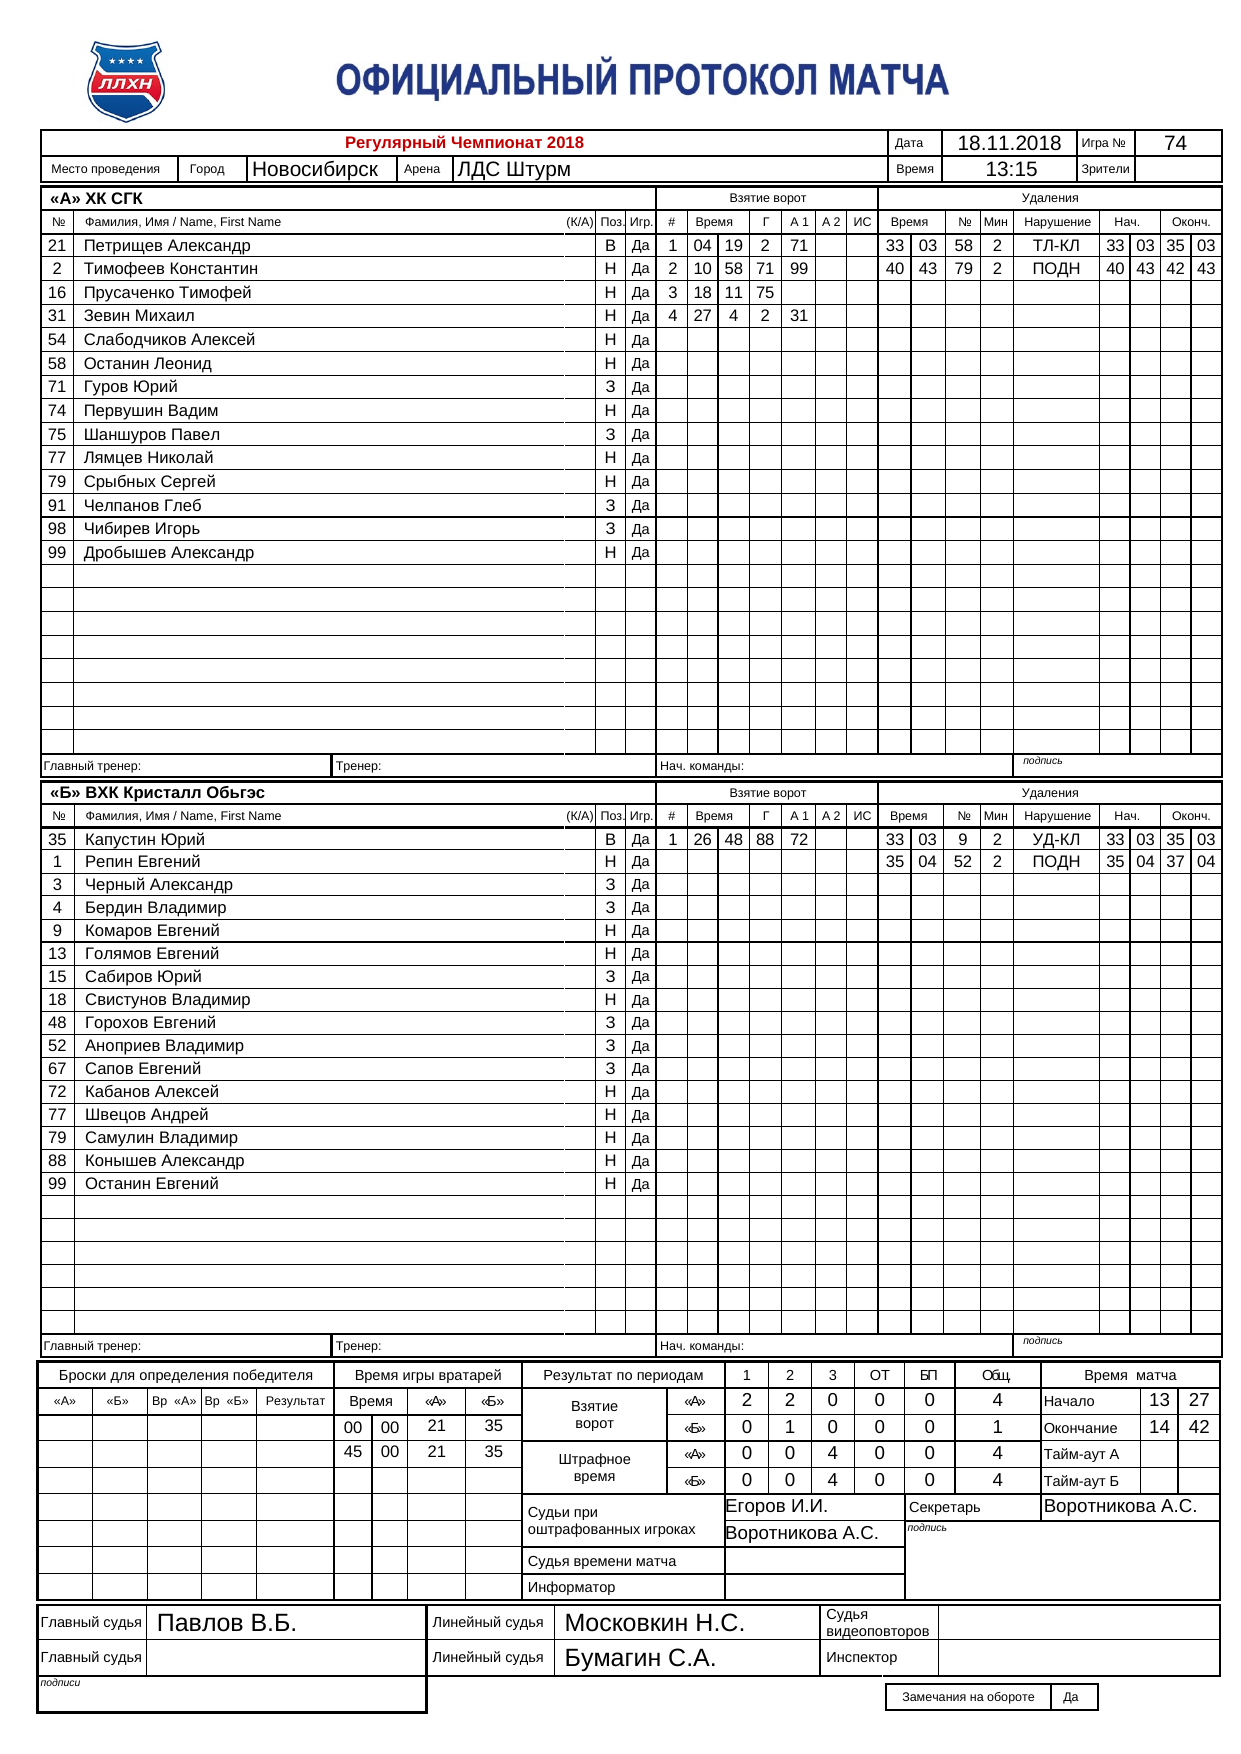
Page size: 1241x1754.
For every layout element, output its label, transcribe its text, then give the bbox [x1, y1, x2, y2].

table_cell [719, 730, 749, 753]
table_cell [1131, 1058, 1160, 1079]
table_cell 1 [769, 1415, 811, 1440]
table_cell [1192, 446, 1221, 469]
table_cell [847, 1288, 877, 1310]
table_cell [335, 1547, 371, 1573]
table_cell 0 [855, 1415, 904, 1440]
table_cell [688, 1035, 717, 1057]
table_cell 0 [905, 1442, 954, 1467]
table_cell [719, 1265, 749, 1287]
table_cell [657, 683, 687, 706]
table_cell [981, 966, 1013, 987]
table_cell [719, 518, 749, 540]
table_cell 79 [42, 470, 73, 493]
table_cell Кабанов Алексей [75, 1081, 564, 1103]
table_cell [75, 1219, 564, 1241]
table_cell 71 [750, 257, 781, 280]
table_cell [719, 1035, 749, 1057]
table_cell [1100, 730, 1129, 753]
table_cell [657, 707, 687, 729]
table_cell [657, 730, 687, 753]
table_cell [1100, 1219, 1129, 1241]
table_cell [719, 470, 749, 493]
table_cell [981, 1127, 1013, 1149]
table_cell [565, 707, 595, 729]
table_cell [657, 541, 687, 564]
table_cell [944, 943, 980, 964]
table_cell [202, 1547, 256, 1573]
table_cell [847, 305, 877, 327]
table_cell [782, 636, 815, 658]
table_cell Воротникова А.С. [1042, 1495, 1219, 1520]
table_cell Да [626, 896, 655, 918]
table_cell [981, 1242, 1013, 1264]
table_cell [879, 896, 910, 918]
table_cell Черный Александр [75, 874, 564, 895]
table_cell [1014, 730, 1099, 753]
table_header 1 [726, 1363, 768, 1387]
table_cell [847, 1127, 877, 1149]
table_cell [912, 470, 945, 493]
table_cell [93, 1574, 147, 1599]
table_cell [750, 541, 781, 564]
table_cell 1 [657, 829, 687, 849]
table_cell [1131, 328, 1160, 351]
table_cell [1192, 399, 1221, 422]
table_cell Время [879, 211, 945, 233]
table_cell [1100, 588, 1129, 611]
table_cell [688, 352, 717, 374]
table_cell [750, 1311, 781, 1333]
table_cell [202, 1494, 256, 1520]
table_cell ИС [847, 211, 877, 233]
table_cell [1014, 707, 1099, 729]
table_cell [944, 1150, 980, 1172]
table_cell [1014, 896, 1099, 918]
table_cell [335, 1468, 371, 1493]
table_cell [1192, 1104, 1221, 1126]
table_cell [1100, 376, 1129, 398]
table_cell [726, 1575, 904, 1599]
table_cell 04 [912, 850, 943, 872]
table_cell [1192, 1265, 1221, 1287]
table_cell [1192, 730, 1221, 753]
table_cell [816, 1104, 846, 1126]
table_cell [912, 1173, 943, 1195]
table_cell [565, 896, 595, 918]
table_cell [1131, 896, 1160, 918]
table_cell Главный судья [39, 1606, 146, 1639]
table_cell Фамилия, Имя / Name, First Name [75, 805, 565, 826]
table_cell [981, 1104, 1013, 1126]
table_cell [1192, 636, 1221, 658]
table_cell [912, 730, 945, 753]
table_cell [1161, 943, 1190, 964]
table_cell [657, 470, 687, 493]
table_cell [879, 943, 910, 964]
table_cell [565, 1196, 595, 1218]
table_cell [981, 730, 1013, 753]
table_cell [257, 1494, 333, 1520]
table_cell [946, 376, 980, 398]
table_cell Да [626, 850, 655, 872]
table_cell [688, 966, 717, 987]
table_cell [847, 829, 877, 849]
table_cell [719, 1081, 749, 1103]
table_cell [944, 1219, 980, 1241]
table_cell [847, 730, 877, 753]
table_cell 31 [782, 305, 815, 327]
table_cell [912, 305, 945, 327]
table_header Удаления [879, 783, 1221, 803]
table_cell [1014, 1242, 1099, 1264]
table_cell 74 [42, 399, 73, 422]
table_cell № [42, 211, 73, 233]
table_cell Тайм-аут А [1042, 1441, 1140, 1467]
table_cell Шаншуров Павел [74, 423, 564, 445]
table_cell 0 [812, 1415, 854, 1440]
table_cell [565, 829, 595, 849]
table_cell [879, 1196, 910, 1218]
table_cell [847, 565, 877, 587]
table_cell «Б» [668, 1468, 724, 1493]
table_cell 0 [905, 1415, 954, 1440]
table_cell [912, 966, 943, 987]
table_cell [1100, 328, 1129, 351]
table_cell 71 [42, 376, 73, 398]
table_cell [1100, 1081, 1129, 1103]
table_cell Линейный судья [428, 1606, 554, 1639]
table_cell Оконч. [1161, 805, 1221, 826]
table_cell [1161, 1265, 1190, 1287]
table_cell [750, 588, 781, 611]
table_cell [1161, 423, 1190, 445]
table_cell [1014, 565, 1099, 587]
table_cell [657, 518, 687, 540]
table_cell [912, 1265, 943, 1287]
table_cell [879, 1012, 910, 1033]
table_cell ПОДН [1014, 257, 1099, 280]
table_cell [782, 376, 815, 398]
table_cell Лямцев Николай [74, 446, 564, 469]
table_cell [719, 636, 749, 658]
table_cell [816, 874, 846, 895]
table_cell [688, 850, 717, 872]
table_cell [879, 588, 910, 611]
table_cell [1192, 920, 1221, 941]
table_cell [719, 1311, 749, 1333]
table_cell [408, 1574, 465, 1599]
table_cell Поз. [596, 805, 625, 826]
table_cell «Б » [466, 1389, 521, 1413]
table_cell [1192, 376, 1221, 398]
table_cell [1131, 612, 1160, 634]
table_cell [912, 636, 945, 658]
table_cell [1014, 1219, 1099, 1241]
table_cell Воротникова А.С. [726, 1521, 904, 1546]
table_cell Да [626, 1081, 655, 1103]
table_cell З [596, 966, 625, 987]
table_cell [596, 612, 625, 634]
table_cell [1100, 612, 1129, 634]
table_cell [688, 1242, 717, 1264]
table_cell [782, 1127, 815, 1149]
table_cell [782, 1219, 815, 1241]
table_cell [816, 943, 846, 964]
table_cell 2 [750, 305, 781, 327]
table_cell [912, 565, 945, 587]
table_cell [1192, 1242, 1221, 1264]
table_cell Да [626, 1012, 655, 1033]
table_cell 9 [944, 829, 980, 849]
table_cell Да [626, 281, 655, 303]
table_cell 1 [657, 235, 687, 256]
table_cell [565, 446, 595, 469]
table_cell [1100, 1127, 1129, 1149]
table_cell [879, 1311, 910, 1333]
table_cell [1131, 1196, 1160, 1218]
table_cell [981, 423, 1013, 445]
table_cell Вр «Б» [202, 1389, 256, 1413]
table_cell [879, 1265, 910, 1287]
table_cell [596, 707, 625, 729]
table_cell [946, 612, 980, 634]
table_cell [657, 896, 687, 918]
table_cell [1100, 1012, 1129, 1033]
table_header Результат по периодам [523, 1363, 724, 1387]
table_cell [912, 1311, 943, 1333]
table_cell [1161, 966, 1190, 987]
table_cell 99 [782, 257, 815, 280]
table_header Время матча [1042, 1363, 1219, 1387]
table_cell 0 [726, 1415, 768, 1440]
table_cell Да [626, 1104, 655, 1126]
table_cell (К/А) [565, 805, 595, 826]
table_cell [1131, 1127, 1160, 1149]
table_cell [1014, 1104, 1099, 1126]
table_cell [1161, 565, 1190, 587]
table_cell [816, 541, 846, 564]
table_cell [93, 1441, 147, 1467]
table_cell [946, 518, 980, 540]
table_cell [1192, 281, 1221, 303]
table_cell Начало [1042, 1389, 1140, 1413]
table_cell [565, 494, 595, 516]
table_cell Вр «А» [148, 1389, 201, 1413]
table_cell [912, 1127, 943, 1149]
table_cell [946, 636, 980, 658]
table_cell [657, 565, 687, 587]
table_cell [626, 1265, 655, 1287]
table_cell 15 [42, 966, 74, 987]
table_cell [335, 1494, 371, 1520]
table_cell [1100, 874, 1129, 895]
table_cell [816, 1012, 846, 1033]
table_cell [596, 683, 625, 706]
table_cell [1161, 352, 1190, 374]
table_cell Время [889, 157, 941, 181]
table_cell 2 [750, 235, 781, 256]
table_cell [847, 328, 877, 351]
table_cell [1014, 989, 1099, 1011]
table_cell [408, 1547, 465, 1573]
table_cell 3 [42, 874, 74, 895]
table_header Игра № [1078, 131, 1134, 155]
table_cell Н [596, 541, 625, 564]
table_cell [1100, 989, 1129, 1011]
table_cell [816, 989, 846, 1011]
table_cell 26 [688, 829, 717, 849]
table_cell [750, 1173, 781, 1195]
table_cell [565, 399, 595, 422]
table_cell [719, 352, 749, 374]
table_cell Чибирев Игорь [74, 518, 564, 540]
table_cell [565, 257, 595, 280]
table_cell А 2 [816, 211, 846, 233]
table_cell [74, 636, 564, 658]
table_cell 54 [42, 328, 73, 351]
table_cell [981, 1311, 1013, 1333]
table_cell [719, 1127, 749, 1149]
table_cell 33 [1100, 829, 1129, 849]
table_cell [782, 541, 815, 564]
table_cell [42, 659, 73, 682]
table_cell [657, 1288, 687, 1310]
table_cell [1014, 966, 1099, 987]
table_cell [1161, 920, 1190, 941]
table_cell [879, 1058, 910, 1079]
table_cell [879, 874, 910, 895]
table_cell [1014, 376, 1099, 398]
table_cell [816, 328, 846, 351]
table_cell В [596, 829, 625, 849]
table_cell [657, 850, 687, 872]
table_cell [719, 399, 749, 422]
table_cell [782, 920, 815, 941]
table_cell [912, 683, 945, 706]
table_cell [816, 352, 846, 374]
table_cell [816, 920, 846, 941]
table_cell [1100, 966, 1129, 987]
table_cell [944, 1311, 980, 1333]
table_cell [688, 1196, 717, 1218]
table_cell [657, 1035, 687, 1057]
table_cell Мин [981, 805, 1013, 826]
table_cell Город [179, 157, 246, 181]
table_cell [1014, 494, 1099, 516]
table_cell [74, 612, 564, 634]
table_cell [816, 707, 846, 729]
table_cell [847, 659, 877, 682]
table_cell [782, 470, 815, 493]
table_cell 88 [42, 1150, 74, 1172]
table_cell 4 [42, 896, 74, 918]
table_cell [719, 376, 749, 398]
table_cell [847, 874, 877, 895]
table_cell [912, 612, 945, 634]
table_cell [657, 966, 687, 987]
table_cell 35 [1161, 829, 1190, 849]
table_cell [847, 235, 877, 256]
table_cell [912, 1012, 943, 1033]
table_cell [782, 1173, 815, 1195]
table_cell [944, 966, 980, 987]
table_cell [596, 636, 625, 658]
table_cell [688, 423, 717, 445]
table_cell [565, 305, 595, 327]
table_cell 43 [912, 257, 945, 280]
table_cell 98 [42, 518, 73, 540]
table_cell 2 [657, 257, 687, 280]
table_cell Гуров Юрий [74, 376, 564, 398]
table_cell 35 [42, 829, 74, 849]
table_cell [657, 1219, 687, 1241]
table_cell [1131, 1150, 1160, 1172]
table_cell [750, 612, 781, 634]
table_cell 75 [750, 281, 781, 303]
table_cell [565, 874, 595, 895]
table_cell [816, 1035, 846, 1057]
table_cell [1131, 1242, 1160, 1264]
table_cell [565, 920, 595, 941]
table_cell 0 [905, 1389, 954, 1413]
table_cell [750, 1150, 781, 1172]
table_cell [782, 423, 815, 445]
table_cell [719, 1104, 749, 1126]
table_cell [981, 1265, 1013, 1287]
table_cell Дробышев Александр [74, 541, 564, 564]
table_cell [596, 565, 625, 587]
table_cell 03 [912, 829, 943, 849]
table_cell [719, 541, 749, 564]
table_cell [688, 1265, 717, 1287]
table_cell [750, 1288, 781, 1310]
table_cell [1014, 920, 1099, 941]
table_cell [565, 1150, 595, 1172]
table_cell Г [750, 805, 781, 826]
table_cell [912, 920, 943, 941]
table_cell [816, 565, 846, 587]
table_cell [750, 730, 781, 753]
table_cell [981, 376, 1013, 398]
table_cell [596, 1196, 625, 1218]
table_cell [1179, 1468, 1219, 1493]
table_cell Да [626, 494, 655, 516]
table_header «Б» ВХК Кристалл Обьгэс [42, 783, 655, 803]
table_cell [883, 1677, 1220, 1681]
table_cell [1131, 989, 1160, 1011]
table_cell [847, 541, 877, 564]
table_cell Прусаченко Тимофей [74, 281, 564, 303]
table_cell [944, 1058, 980, 1079]
table_cell [946, 470, 980, 493]
table_cell [1014, 1035, 1099, 1057]
table_cell [1161, 281, 1190, 303]
table_cell [981, 446, 1013, 469]
table_cell 00 [373, 1441, 407, 1467]
table_cell [719, 874, 749, 895]
table_cell [1192, 1173, 1221, 1195]
table_cell [719, 328, 749, 351]
table_cell [42, 565, 73, 587]
table_cell подпись [1014, 1335, 1221, 1356]
table_cell [782, 612, 815, 634]
table_header ОТ [855, 1363, 904, 1387]
table_cell [1161, 659, 1190, 682]
table_cell [847, 683, 877, 706]
table_cell [1192, 943, 1221, 964]
table_cell [847, 1150, 877, 1172]
table_cell [565, 730, 595, 753]
table_cell [1014, 446, 1099, 469]
table_cell [912, 1035, 943, 1057]
table_cell [1192, 1035, 1221, 1057]
table_cell [719, 659, 749, 682]
table_cell 03 [1131, 829, 1160, 849]
table_cell [657, 1081, 687, 1103]
table_cell [879, 1288, 910, 1310]
table_cell [39, 1494, 92, 1520]
table_cell Тренер: [333, 1335, 655, 1356]
table_cell [816, 683, 846, 706]
table_cell [626, 588, 655, 611]
table_cell [688, 494, 717, 516]
table_cell [879, 1150, 910, 1172]
table_cell [657, 1311, 687, 1333]
table_cell № [946, 211, 980, 233]
table_cell [596, 730, 625, 753]
table_cell [847, 1265, 877, 1287]
table_cell [1014, 1127, 1099, 1149]
table_cell [1131, 730, 1160, 753]
table_cell 35 [879, 850, 910, 872]
table_cell З [596, 874, 625, 895]
table_cell [1192, 1058, 1221, 1079]
table_cell Время [688, 805, 749, 826]
table_cell [816, 235, 846, 256]
table_cell [657, 636, 687, 658]
table_cell [879, 423, 910, 445]
table_cell 2 [981, 850, 1013, 872]
table_cell ПОДН [1014, 850, 1099, 872]
table_cell [782, 588, 815, 611]
table_cell [782, 850, 815, 872]
table_cell 71 [782, 235, 815, 256]
table_cell [816, 1265, 846, 1287]
table_cell [719, 1012, 749, 1033]
table_cell [782, 281, 815, 303]
table_cell [912, 518, 945, 540]
table_cell 9 [42, 920, 74, 941]
table_cell Нач. [1100, 805, 1160, 826]
table_cell 2 [42, 257, 73, 280]
table_cell [816, 896, 846, 918]
table_cell [946, 494, 980, 516]
table_cell [1014, 659, 1099, 682]
table_cell [816, 257, 846, 280]
table_cell [1161, 470, 1190, 493]
table_header Взятие ворот [657, 783, 877, 803]
table_cell [879, 1104, 910, 1126]
table_cell [782, 352, 815, 374]
table_cell [981, 1058, 1013, 1079]
table_cell [946, 281, 980, 303]
table_cell 21 [42, 235, 73, 256]
table_cell [750, 659, 781, 682]
table_cell [981, 588, 1013, 611]
table_cell [944, 896, 980, 918]
table_cell [944, 1265, 980, 1287]
table_cell [912, 281, 945, 303]
table_cell Оконч. [1161, 211, 1221, 233]
table_cell [946, 423, 980, 445]
table_cell [1131, 352, 1160, 374]
table_cell [688, 376, 717, 398]
table_cell Голямов Евгений [75, 943, 564, 964]
table_cell 42 [1179, 1415, 1219, 1440]
table_cell [782, 896, 815, 918]
table_cell [428, 1677, 882, 1711]
table_cell [565, 328, 595, 351]
table_cell [1131, 281, 1160, 303]
table_cell [1131, 470, 1160, 493]
table_cell [1161, 896, 1190, 918]
table_cell [847, 612, 877, 634]
table_cell [912, 1104, 943, 1126]
table_cell [847, 1012, 877, 1033]
table_cell [847, 1219, 877, 1241]
table_cell [1161, 1150, 1190, 1172]
table_cell [657, 399, 687, 422]
table_cell [847, 707, 877, 729]
table_cell [782, 494, 815, 516]
table_cell [981, 1288, 1013, 1310]
table_cell Н [596, 850, 625, 872]
table_cell Петрищев Александр [74, 235, 564, 256]
table_cell [1131, 541, 1160, 564]
table_cell 04 [1131, 850, 1160, 872]
table_cell [719, 612, 749, 634]
table_cell [335, 1574, 371, 1599]
table_cell [847, 423, 877, 445]
table_cell 58 [946, 235, 980, 256]
table_cell 33 [879, 829, 910, 849]
table_cell [879, 612, 910, 634]
table_cell 0 [855, 1389, 904, 1413]
table_cell [1161, 707, 1190, 729]
table_cell [1161, 730, 1190, 753]
table_cell Московкин Н.С. [555, 1606, 819, 1639]
table_cell Да [626, 423, 655, 445]
table_cell [408, 1494, 465, 1520]
table_cell [1131, 399, 1160, 422]
table_cell 0 [726, 1468, 768, 1493]
table_cell [879, 376, 910, 398]
table_cell [596, 1219, 625, 1241]
table_cell [657, 989, 687, 1011]
table_cell [1131, 920, 1160, 941]
table_cell [719, 423, 749, 445]
table_cell [879, 989, 910, 1011]
table_cell [1161, 541, 1190, 564]
table_cell [719, 565, 749, 587]
table_cell [565, 1265, 595, 1287]
table_cell [626, 612, 655, 634]
table_cell УД-КЛ [1014, 829, 1099, 849]
table_cell А 1 [782, 805, 815, 826]
table_cell [782, 1058, 815, 1079]
table_cell [565, 1104, 595, 1126]
picture [5, 28, 1179, 129]
table_cell [1100, 1288, 1129, 1310]
table_cell [1131, 518, 1160, 540]
table_cell [373, 1468, 407, 1493]
table_cell [816, 829, 846, 849]
table_cell [1014, 281, 1099, 303]
table_cell [565, 943, 595, 964]
table_cell Н [596, 399, 625, 422]
table_cell [596, 588, 625, 611]
table_cell 0 [769, 1468, 811, 1493]
table_cell [719, 1242, 749, 1264]
table_cell [688, 943, 717, 964]
table_cell [981, 707, 1013, 729]
table_cell [946, 305, 980, 327]
table_cell [1161, 1219, 1190, 1241]
table_cell [912, 1242, 943, 1264]
table_cell 18 [42, 989, 74, 1011]
table_cell [373, 1574, 407, 1599]
table_cell [373, 1521, 407, 1546]
table_cell [879, 636, 910, 658]
table_cell [1100, 1104, 1129, 1126]
table_cell [750, 1058, 781, 1079]
table_cell [981, 989, 1013, 1011]
table_cell [879, 1242, 910, 1264]
table_cell [335, 1521, 371, 1546]
table_cell [1099, 1682, 1220, 1711]
table_cell [1161, 1081, 1190, 1103]
table_cell [944, 1127, 980, 1149]
table_cell [750, 423, 781, 445]
table_cell [912, 352, 945, 374]
table_cell «А» [668, 1442, 724, 1467]
table_cell [879, 494, 910, 516]
table_cell [750, 1035, 781, 1057]
table_cell Игр. [626, 805, 655, 826]
table_cell 4 [956, 1468, 1040, 1493]
table_cell Главный тренер: [42, 1335, 330, 1356]
table_cell [657, 1127, 687, 1149]
table_cell [148, 1416, 201, 1440]
table_cell [719, 966, 749, 987]
table_cell [847, 352, 877, 374]
table_cell Да [626, 1127, 655, 1149]
table_header 3 [812, 1363, 854, 1387]
table_cell [657, 1196, 687, 1218]
table_header «А» ХК СГК [42, 188, 655, 209]
table_cell [466, 1574, 521, 1599]
table_cell З [596, 1035, 625, 1057]
table_cell 4 [719, 305, 749, 327]
table_cell [1161, 376, 1190, 398]
table_cell [1131, 683, 1160, 706]
table_cell Секретарь [906, 1495, 1040, 1520]
table_cell [816, 612, 846, 634]
table_cell Да [626, 829, 655, 849]
table_cell [719, 1150, 749, 1172]
table_cell 0 [855, 1442, 904, 1467]
table_cell [408, 1468, 465, 1493]
table_cell [565, 1219, 595, 1241]
table_cell [147, 1640, 425, 1675]
table_cell [1131, 636, 1160, 658]
table_cell Сапов Евгений [75, 1058, 564, 1079]
table_cell [750, 707, 781, 729]
table_cell З [596, 1058, 625, 1079]
table_cell [1131, 1104, 1160, 1126]
table_cell [565, 1173, 595, 1195]
table_cell [816, 470, 846, 493]
table_cell Н [596, 446, 625, 469]
table_cell Бумагин С.А. [555, 1640, 819, 1675]
table_cell [1192, 328, 1221, 351]
table_cell [750, 470, 781, 493]
table_cell № [944, 805, 980, 826]
table_cell [816, 1242, 846, 1264]
table_cell [981, 1196, 1013, 1218]
table_cell [1192, 896, 1221, 918]
table_cell [879, 707, 910, 729]
table_cell [1100, 636, 1129, 658]
table_cell Тренер: [333, 755, 655, 776]
table_cell 79 [42, 1127, 74, 1149]
table_cell [1192, 1311, 1221, 1333]
table_cell Мин [981, 211, 1013, 233]
table_cell [1161, 1173, 1190, 1195]
table_cell 4 [812, 1468, 854, 1493]
table_cell [42, 1265, 74, 1287]
table_cell [847, 850, 877, 872]
table_cell [596, 1288, 625, 1310]
table_cell [1131, 1265, 1160, 1287]
table_cell [1192, 659, 1221, 682]
table_header Удаления [879, 188, 1221, 209]
table_cell [1192, 1127, 1221, 1149]
table_cell З [596, 423, 625, 445]
table_cell [688, 1219, 717, 1241]
table_cell [912, 494, 945, 516]
table_cell А 1 [782, 211, 815, 233]
table_header Дата [889, 131, 941, 155]
table_cell [1161, 1311, 1190, 1333]
table_cell ИС [847, 805, 877, 826]
table_cell подпись [1014, 755, 1221, 776]
table_cell [1161, 874, 1190, 895]
table_cell Судья видеоповторов [821, 1606, 938, 1639]
table_cell [1192, 1196, 1221, 1218]
table_cell [816, 966, 846, 987]
table_cell [981, 565, 1013, 587]
table_cell [1131, 1219, 1160, 1241]
table_cell [688, 874, 717, 895]
table_cell [946, 707, 980, 729]
table_cell [657, 588, 687, 611]
table_cell [1014, 1150, 1099, 1172]
table_cell [782, 1242, 815, 1264]
table_cell [750, 518, 781, 540]
table_cell [912, 376, 945, 398]
table_cell [1100, 541, 1129, 564]
table_cell [1014, 470, 1099, 493]
table_cell [1192, 1081, 1221, 1103]
table_cell [816, 850, 846, 872]
table_cell [879, 328, 910, 351]
table_cell [1161, 399, 1190, 422]
table_cell 48 [719, 829, 749, 849]
table_cell [257, 1547, 333, 1573]
table_cell [946, 730, 980, 753]
table_cell [626, 730, 655, 753]
table_cell [847, 1242, 877, 1264]
table_cell [657, 1104, 687, 1126]
table_cell [782, 683, 815, 706]
table_cell [847, 1196, 877, 1218]
table_cell [782, 1265, 815, 1287]
table_cell [912, 659, 945, 682]
table_cell [719, 1058, 749, 1079]
table_cell [782, 1150, 815, 1172]
table_cell [981, 518, 1013, 540]
table_cell Г [750, 211, 781, 233]
table_cell 43 [1131, 257, 1160, 280]
table_cell [688, 588, 717, 611]
table_cell [565, 352, 595, 374]
table_cell [981, 874, 1013, 895]
table_cell [912, 1150, 943, 1172]
table_cell [939, 1606, 1219, 1639]
table_cell [1131, 707, 1160, 729]
table_cell [626, 659, 655, 682]
table_header Регулярный Чемпионат 2018 [42, 131, 887, 155]
table_cell 13 [1141, 1389, 1177, 1413]
table_cell [1131, 1012, 1160, 1033]
table_cell [1131, 943, 1160, 964]
table_cell [981, 612, 1013, 634]
table_cell [1192, 707, 1221, 729]
table_cell [816, 636, 846, 658]
table_cell [816, 1173, 846, 1195]
table_cell [816, 1058, 846, 1079]
table_cell [1131, 1173, 1160, 1195]
table_header Время игры вратарей [335, 1363, 521, 1387]
table_cell [719, 850, 749, 872]
table_cell [74, 659, 564, 682]
table_cell [944, 989, 980, 1011]
table_cell [782, 518, 815, 540]
table_cell [1014, 1196, 1099, 1218]
table_header Взятие ворот [657, 188, 877, 209]
table_cell 04 [688, 235, 717, 256]
table_cell Да [626, 328, 655, 351]
table_cell [93, 1416, 147, 1440]
table_cell [74, 588, 564, 611]
table_cell [750, 328, 781, 351]
table_cell [1014, 518, 1099, 540]
table_cell Зевин Михаил [74, 305, 564, 327]
table_cell [596, 1242, 625, 1264]
table_cell Да [626, 541, 655, 564]
table_cell [750, 446, 781, 469]
table_cell [148, 1574, 201, 1599]
table_cell З [596, 896, 625, 918]
table_cell 10 [688, 257, 717, 280]
table_cell [750, 1127, 781, 1149]
table_cell [847, 920, 877, 941]
table_cell З [596, 518, 625, 540]
table_cell [1161, 636, 1190, 658]
table_cell Н [596, 470, 625, 493]
table_cell [688, 1150, 717, 1172]
table_cell [688, 636, 717, 658]
table_cell [1100, 683, 1129, 706]
table_cell [750, 989, 781, 1011]
table_cell [782, 446, 815, 469]
table_cell Да [626, 399, 655, 422]
table_cell [1131, 565, 1160, 587]
table_cell [1014, 1081, 1099, 1103]
table_cell [1014, 352, 1099, 374]
table_cell [816, 423, 846, 445]
table_cell Информатор [523, 1575, 724, 1599]
table_cell [750, 1104, 781, 1126]
table_cell [688, 470, 717, 493]
table_cell Новосибирск [248, 157, 396, 181]
table_cell [1192, 1219, 1221, 1241]
table_cell Н [596, 989, 625, 1011]
table_cell Репин Евгений [75, 850, 564, 872]
table_cell [565, 1081, 595, 1103]
table_cell [39, 1441, 92, 1467]
table_cell 40 [879, 257, 910, 280]
table_cell [626, 683, 655, 706]
table_cell [1014, 1311, 1099, 1333]
table_cell [1161, 683, 1190, 706]
table_cell [257, 1574, 333, 1599]
table_cell [847, 470, 877, 493]
table_cell 1 [42, 850, 74, 872]
table_cell [879, 399, 910, 422]
table_cell [657, 494, 687, 516]
table_cell Павлов В.Б. [147, 1606, 425, 1639]
table_cell [75, 1288, 564, 1310]
table_cell [719, 1288, 749, 1310]
table_cell [42, 730, 73, 753]
table_cell [782, 1288, 815, 1310]
table_cell [750, 565, 781, 587]
table_cell [750, 1219, 781, 1241]
table_cell 88 [750, 829, 781, 849]
table_cell [1131, 1035, 1160, 1057]
table_cell [981, 943, 1013, 964]
table_cell [657, 612, 687, 634]
table_cell 48 [42, 1012, 74, 1033]
table_cell 0 [769, 1442, 811, 1467]
table_cell [912, 1058, 943, 1079]
table_cell [565, 683, 595, 706]
table_cell [1014, 683, 1099, 706]
table_cell [688, 989, 717, 1011]
table_cell [879, 470, 910, 493]
table_cell 27 [688, 305, 717, 327]
table_cell [912, 707, 945, 729]
table_cell Нач. [1100, 211, 1160, 233]
table_cell 0 [726, 1442, 768, 1467]
table_cell 31 [42, 305, 73, 327]
table_cell [847, 399, 877, 422]
table_cell [981, 399, 1013, 422]
table_cell [879, 518, 910, 540]
table_cell [39, 1521, 92, 1546]
table_cell [750, 943, 781, 964]
table_cell [202, 1521, 256, 1546]
table_cell [912, 328, 945, 351]
table_cell 21 [408, 1416, 465, 1440]
table_cell [565, 376, 595, 398]
table_cell [1014, 874, 1099, 895]
table_cell [981, 1035, 1013, 1057]
table_cell «Б» [93, 1389, 147, 1413]
table_cell [1192, 612, 1221, 634]
table_cell Сабиров Юрий [75, 966, 564, 987]
table_cell [1161, 446, 1190, 469]
table_cell [1192, 1150, 1221, 1172]
table_cell [1014, 612, 1099, 634]
table_cell [816, 1311, 846, 1333]
table_cell [912, 1196, 943, 1218]
table_cell [1100, 920, 1129, 941]
table_header 18.11.2018 [943, 131, 1076, 155]
table_cell [1100, 1150, 1129, 1172]
table_cell 13:15 [943, 157, 1076, 181]
table_cell 1 [956, 1415, 1040, 1440]
table_cell [1192, 494, 1221, 516]
table_cell [1014, 943, 1099, 964]
table_cell [688, 659, 717, 682]
table_cell [1014, 1173, 1099, 1195]
table_cell 58 [719, 257, 749, 280]
table_cell [565, 235, 595, 256]
table_cell [750, 1012, 781, 1033]
table_cell [626, 1242, 655, 1264]
table_cell [42, 1196, 74, 1218]
table_cell [750, 896, 781, 918]
table_cell [1161, 518, 1190, 540]
table_cell [912, 943, 943, 964]
table_cell [816, 281, 846, 303]
table_cell Горохов Евгений [75, 1012, 564, 1033]
table_cell [1161, 328, 1190, 351]
table_cell [626, 1196, 655, 1218]
table_cell [1161, 494, 1190, 516]
table_cell [42, 1311, 74, 1333]
table_cell [981, 328, 1013, 351]
table_cell [565, 1058, 595, 1079]
table_cell [847, 1104, 877, 1126]
table_cell Н [596, 281, 625, 303]
table_cell [816, 399, 846, 422]
table_cell Н [596, 305, 625, 327]
table_cell [944, 874, 980, 895]
table_cell 43 [1192, 257, 1221, 280]
table_cell [688, 565, 717, 587]
table_cell 11 [719, 281, 749, 303]
table_cell [981, 281, 1013, 303]
table_cell [847, 494, 877, 516]
table_cell [1100, 470, 1129, 493]
table_cell [879, 1127, 910, 1149]
table_cell [688, 683, 717, 706]
table_cell «А» [39, 1389, 92, 1413]
table_cell Да [626, 376, 655, 398]
table_cell [946, 588, 980, 611]
table_cell [1100, 707, 1129, 729]
table_cell [750, 1081, 781, 1103]
table_cell [944, 1196, 980, 1218]
table_cell [75, 1196, 564, 1218]
table_cell А 2 [816, 805, 846, 826]
table_cell [1014, 541, 1099, 564]
table_cell [1161, 989, 1190, 1011]
table_cell [1192, 565, 1221, 587]
table_cell [912, 989, 943, 1011]
table_cell Взятие ворот [523, 1389, 666, 1440]
table_cell 35 [466, 1441, 521, 1467]
table_cell [946, 565, 980, 587]
table_cell [981, 683, 1013, 706]
table_cell [657, 352, 687, 374]
table_cell Штрафное время [523, 1442, 666, 1493]
table_cell Н [596, 1150, 625, 1172]
table_cell Судья времени матча [523, 1548, 724, 1573]
table_cell [879, 541, 910, 564]
table_cell [816, 1127, 846, 1149]
table_cell [981, 1219, 1013, 1241]
table_cell [847, 257, 877, 280]
table_cell [565, 636, 595, 658]
table_cell [688, 1012, 717, 1033]
table_cell [257, 1468, 333, 1493]
table_cell [657, 920, 687, 941]
table_cell 2 [769, 1389, 811, 1413]
table_cell [1100, 1035, 1129, 1057]
table_cell [1014, 588, 1099, 611]
table_header Да [1052, 1685, 1097, 1709]
table_cell [816, 494, 846, 516]
table_cell [93, 1547, 147, 1573]
table_cell [944, 1173, 980, 1195]
table_cell [816, 376, 846, 398]
table_cell [1161, 305, 1190, 327]
table_cell 03 [1192, 235, 1221, 256]
table_cell [946, 683, 980, 706]
table_cell [782, 399, 815, 422]
table_cell [782, 874, 815, 895]
table_cell [847, 896, 877, 918]
table_cell [1192, 874, 1221, 895]
table_cell [657, 328, 687, 351]
table_cell 03 [912, 235, 945, 256]
table_cell [688, 518, 717, 540]
table_cell [688, 1127, 717, 1149]
table_cell Да [626, 305, 655, 327]
table_header Броски для определения победителя [39, 1363, 333, 1387]
table_cell [565, 588, 595, 611]
table_cell [1192, 352, 1221, 374]
table_cell ЛДС Штурм [454, 157, 887, 181]
table_cell [1161, 1012, 1190, 1033]
table_cell [373, 1547, 407, 1573]
table_cell [944, 920, 980, 941]
table_cell [782, 989, 815, 1011]
table_cell [750, 352, 781, 374]
table_cell [1192, 423, 1221, 445]
table_cell [1131, 588, 1160, 611]
table_cell [981, 1173, 1013, 1195]
table_cell [93, 1521, 147, 1546]
table_cell Н [596, 920, 625, 941]
table_cell [148, 1494, 201, 1520]
table_cell Да [626, 235, 655, 256]
table_cell Конышев Александр [75, 1150, 564, 1172]
table_cell [1192, 588, 1221, 611]
table_cell Да [626, 1150, 655, 1172]
table_cell [75, 1265, 564, 1287]
table_cell [981, 494, 1013, 516]
table_cell 2 [981, 257, 1013, 280]
table_cell 14 [1141, 1415, 1177, 1440]
table_cell [1100, 943, 1129, 964]
table_cell [148, 1521, 201, 1546]
table_cell [565, 612, 595, 634]
table_cell [912, 1288, 943, 1310]
table_cell [42, 707, 73, 729]
table_cell 58 [42, 352, 73, 374]
table_cell [42, 1242, 74, 1264]
table_cell [981, 352, 1013, 374]
table_cell [565, 1127, 595, 1149]
table_cell [750, 920, 781, 941]
table_cell [74, 565, 564, 587]
table_cell [1192, 1288, 1221, 1310]
table_cell [657, 1150, 687, 1172]
table_cell [750, 376, 781, 398]
table_cell Швецов Андрей [75, 1104, 564, 1126]
table_cell [202, 1468, 256, 1493]
table_cell [148, 1441, 201, 1467]
table_cell [1179, 1441, 1219, 1467]
table_cell [93, 1494, 147, 1520]
table_cell [688, 328, 717, 351]
table_cell 03 [1192, 829, 1221, 849]
table_cell Слабодчиков Алексей [74, 328, 564, 351]
table_cell [1100, 305, 1129, 327]
table_cell Первушин Вадим [74, 399, 564, 422]
table_cell 79 [946, 257, 980, 280]
table_cell [688, 446, 717, 469]
table_cell 2 [726, 1389, 768, 1413]
table_cell [1100, 352, 1129, 374]
table_cell [847, 588, 877, 611]
table_cell [750, 683, 781, 706]
table_cell [1192, 518, 1221, 540]
table_cell [847, 518, 877, 540]
table_cell [1192, 683, 1221, 706]
table_cell [1014, 328, 1099, 351]
table_cell 2 [981, 829, 1013, 849]
table_cell [1131, 874, 1160, 895]
table_cell 0 [855, 1468, 904, 1493]
table_cell [1100, 399, 1129, 422]
table_cell [202, 1574, 256, 1599]
table_cell [74, 707, 564, 729]
table_cell [565, 1242, 595, 1264]
table_cell [408, 1521, 465, 1546]
table_cell [565, 470, 595, 493]
table_cell [1100, 281, 1129, 303]
table_cell [750, 874, 781, 895]
table_cell Да [626, 989, 655, 1011]
table_header Замечания на обороте [887, 1685, 1050, 1709]
table_cell [93, 1468, 147, 1493]
table_cell [750, 850, 781, 872]
table_cell [1100, 1265, 1129, 1287]
table_cell [1131, 1081, 1160, 1103]
table_cell 35 [466, 1416, 521, 1440]
table_cell [596, 1265, 625, 1287]
table_cell 91 [42, 494, 73, 516]
table_cell [816, 1081, 846, 1103]
table_cell (К/А) [565, 211, 595, 233]
table_cell [39, 1574, 92, 1599]
table_cell [981, 541, 1013, 564]
table_cell Бердин Владимир [75, 896, 564, 918]
table_cell [596, 1311, 625, 1333]
table_cell [1014, 1058, 1099, 1079]
table_cell [719, 1196, 749, 1218]
table_cell [1014, 1288, 1099, 1310]
table_cell [1014, 1265, 1099, 1287]
table_cell Да [626, 943, 655, 964]
table_cell [1131, 659, 1160, 682]
table_cell Останин Евгений [75, 1173, 564, 1195]
table_cell [657, 376, 687, 398]
table_cell [466, 1521, 521, 1546]
table_cell [750, 1196, 781, 1218]
table_cell Да [626, 1173, 655, 1195]
table_cell [981, 636, 1013, 658]
table_cell [879, 281, 910, 303]
table_cell Да [626, 352, 655, 374]
table_cell [688, 399, 717, 422]
table_cell Егоров И.И. [726, 1495, 904, 1520]
table_cell [657, 874, 687, 895]
table_cell [981, 1081, 1013, 1103]
table_cell [466, 1494, 521, 1520]
table_cell [847, 1311, 877, 1333]
table_cell [912, 541, 945, 564]
table_cell [626, 707, 655, 729]
table_cell [912, 874, 943, 895]
table_cell [257, 1521, 333, 1546]
table_cell [565, 423, 595, 445]
table_cell [688, 612, 717, 634]
table_cell [626, 1288, 655, 1310]
table_cell 27 [1179, 1389, 1219, 1413]
table_cell 03 [1131, 235, 1160, 256]
table_cell [879, 352, 910, 374]
table_cell [42, 612, 73, 634]
table_cell [565, 1288, 595, 1310]
table_cell [1136, 157, 1221, 181]
table_cell [719, 707, 749, 729]
table_cell Судьи при оштрафованных игроках [523, 1495, 724, 1546]
table_cell [1131, 1311, 1160, 1333]
table_cell [565, 659, 595, 682]
table_cell Капустин Юрий [75, 829, 564, 849]
table_cell [912, 446, 945, 469]
table_cell № [42, 805, 74, 826]
table_cell 99 [42, 1173, 74, 1195]
table_cell 16 [42, 281, 73, 303]
table_cell [816, 1196, 846, 1218]
table_cell Тайм-аут Б [1042, 1468, 1140, 1493]
table_cell [688, 730, 717, 753]
table_cell Да [626, 1058, 655, 1079]
table_cell подписи [39, 1677, 425, 1711]
table_cell [626, 1311, 655, 1333]
table_cell «Б» [668, 1415, 724, 1440]
table_cell [879, 683, 910, 706]
table_cell Время [688, 211, 749, 233]
table_cell [1100, 1311, 1129, 1333]
table_header БП [905, 1363, 954, 1387]
table_cell [657, 423, 687, 445]
table_header Общ. [956, 1363, 1040, 1387]
table_cell [981, 920, 1013, 941]
table_cell [879, 1081, 910, 1103]
table_cell [782, 1311, 815, 1333]
table_cell [565, 518, 595, 540]
table_cell [596, 659, 625, 682]
table_cell [816, 1150, 846, 1172]
table_cell [688, 1081, 717, 1103]
table_cell [626, 636, 655, 658]
table_cell [782, 1035, 815, 1057]
table_cell [148, 1468, 201, 1493]
table_cell Останин Леонид [74, 352, 564, 374]
table_cell [1100, 565, 1129, 587]
table_cell [879, 1173, 910, 1195]
table_cell [944, 1081, 980, 1103]
table_cell [1141, 1468, 1177, 1493]
table_cell [373, 1494, 407, 1520]
table_cell 67 [42, 1058, 74, 1079]
table_cell # [657, 211, 687, 233]
table_cell [1141, 1441, 1177, 1467]
table_cell [944, 1242, 980, 1264]
table_cell [981, 1012, 1013, 1033]
table_cell [1161, 1196, 1190, 1218]
table_cell [816, 1288, 846, 1310]
table_cell Самулин Владимир [75, 1127, 564, 1149]
table_cell [782, 1081, 815, 1103]
table_cell [1131, 446, 1160, 469]
table_cell [1100, 423, 1129, 445]
table_cell [688, 541, 717, 564]
table_cell [1161, 588, 1190, 611]
table_cell [816, 588, 846, 611]
table_cell Поз. [596, 211, 625, 233]
table_cell Главный судья [39, 1640, 146, 1675]
table_cell Фамилия, Имя / Name, First Name [74, 211, 565, 233]
table_cell [688, 707, 717, 729]
table_cell [879, 1219, 910, 1241]
table_cell [879, 730, 910, 753]
table_cell Да [626, 257, 655, 280]
table_cell Н [596, 1104, 625, 1126]
table_cell 75 [42, 423, 73, 445]
table_cell [750, 636, 781, 658]
table_cell З [596, 494, 625, 516]
table_cell 37 [1161, 850, 1190, 872]
table_cell [719, 1173, 749, 1195]
table_cell Да [626, 470, 655, 493]
table_cell [719, 1219, 749, 1241]
table_cell [719, 896, 749, 918]
table_cell [565, 850, 595, 872]
table_cell 42 [1161, 257, 1190, 280]
table_cell [944, 1104, 980, 1126]
table_cell 52 [42, 1035, 74, 1057]
table_cell 00 [373, 1416, 407, 1440]
table_cell 13 [42, 943, 74, 964]
table_cell [1100, 494, 1129, 516]
table_cell [782, 943, 815, 964]
table_cell 0 [905, 1468, 954, 1493]
table_cell 77 [42, 1104, 74, 1126]
table_cell «А» [668, 1389, 724, 1413]
table_cell [816, 730, 846, 753]
table_cell [847, 281, 877, 303]
table_cell 45 [335, 1441, 371, 1467]
table_cell [912, 1081, 943, 1103]
table_cell 35 [1100, 850, 1129, 872]
table_cell [847, 1173, 877, 1195]
table_cell [688, 1311, 717, 1333]
table_cell [847, 446, 877, 469]
table_cell [750, 1242, 781, 1264]
table_cell [879, 565, 910, 587]
table_cell В [596, 235, 625, 256]
table_cell [1014, 305, 1099, 327]
table_cell 52 [944, 850, 980, 872]
table_cell Нарушение [1014, 211, 1099, 233]
table_cell 00 [335, 1416, 371, 1440]
table_cell [688, 920, 717, 941]
table_cell 4 [956, 1389, 1040, 1413]
table_cell [944, 1288, 980, 1310]
table_cell [816, 446, 846, 469]
table_cell Нач. команды: [657, 1335, 1012, 1356]
table_cell [565, 565, 595, 587]
table_cell [42, 588, 73, 611]
table_cell [782, 730, 815, 753]
table_cell [1192, 305, 1221, 327]
table_cell [39, 1547, 92, 1573]
table_cell [1192, 1012, 1221, 1033]
table_cell Комаров Евгений [75, 920, 564, 941]
table_cell [1100, 1058, 1129, 1079]
table_cell [879, 305, 910, 327]
table_cell [816, 305, 846, 327]
table_cell [847, 376, 877, 398]
table_cell [657, 943, 687, 964]
table_cell # [657, 805, 687, 826]
table_cell [1161, 1058, 1190, 1079]
table_cell Место проведения [42, 157, 177, 181]
table_cell [74, 683, 564, 706]
table_cell 33 [879, 235, 910, 256]
table_cell [946, 352, 980, 374]
table_cell [657, 446, 687, 469]
table_cell Время [335, 1389, 407, 1413]
table_cell [750, 966, 781, 987]
table_cell Н [596, 257, 625, 280]
table_cell Да [626, 1035, 655, 1057]
table_cell [657, 1012, 687, 1033]
table_cell [912, 1219, 943, 1241]
table_cell Окончание [1042, 1415, 1140, 1440]
table_cell [42, 1219, 74, 1241]
table_cell 21 [408, 1441, 465, 1467]
table_cell [1192, 541, 1221, 564]
table_cell [688, 896, 717, 918]
table_cell [1100, 518, 1129, 540]
table_cell [688, 1104, 717, 1126]
table_header 74 [1136, 131, 1221, 155]
table_cell [1100, 1242, 1129, 1264]
table_cell [1014, 423, 1099, 445]
table_cell [719, 989, 749, 1011]
table_cell 33 [1100, 235, 1129, 256]
table_cell Да [626, 518, 655, 540]
table_cell Зрители [1078, 157, 1134, 181]
table_cell [688, 1058, 717, 1079]
table_cell [847, 966, 877, 987]
table_cell [879, 1035, 910, 1057]
table_cell [1014, 636, 1099, 658]
table_cell [719, 943, 749, 964]
table_cell [148, 1547, 201, 1573]
table_cell [626, 565, 655, 587]
table_cell [1131, 423, 1160, 445]
table_cell [946, 541, 980, 564]
table_cell [782, 1196, 815, 1218]
table_cell [782, 565, 815, 587]
table_cell [981, 470, 1013, 493]
table_cell [944, 1035, 980, 1057]
table_cell [74, 730, 564, 753]
table_cell [939, 1640, 1219, 1675]
table_cell Главный тренер: [42, 755, 330, 776]
table_cell [847, 943, 877, 964]
table_cell [944, 1012, 980, 1033]
table_cell [816, 1219, 846, 1241]
table_cell Нарушение [1014, 805, 1099, 826]
table_cell [1192, 989, 1221, 1011]
table_cell Да [626, 874, 655, 895]
table_cell [1161, 1288, 1190, 1310]
table_cell [946, 659, 980, 682]
table_cell З [596, 376, 625, 398]
table_cell Свистунов Владимир [75, 989, 564, 1011]
table_cell [688, 1173, 717, 1195]
table_cell [719, 683, 749, 706]
table_cell [657, 1242, 687, 1264]
table_cell [565, 966, 595, 987]
table_cell [466, 1547, 521, 1573]
table_cell 99 [42, 541, 73, 564]
table_cell [1161, 1127, 1190, 1149]
table_cell [1161, 612, 1190, 634]
table_cell [1131, 966, 1160, 987]
table_cell [1100, 1173, 1129, 1195]
table_cell [782, 328, 815, 351]
table_cell [912, 588, 945, 611]
table_cell 35 [1161, 235, 1190, 256]
table_cell [1161, 1104, 1190, 1126]
table_cell Тимофеев Константин [74, 257, 564, 280]
table_cell [719, 446, 749, 469]
table_cell 77 [42, 446, 73, 469]
table_cell [782, 1012, 815, 1033]
table_cell [565, 281, 595, 303]
table_cell [879, 920, 910, 941]
table_cell [1192, 470, 1221, 493]
table_cell Челпанов Глеб [74, 494, 564, 516]
table_cell 4 [812, 1442, 854, 1467]
table_cell [782, 659, 815, 682]
table_cell Да [626, 920, 655, 941]
table_cell 40 [1100, 257, 1129, 280]
table_cell 18 [688, 281, 717, 303]
table_cell 72 [42, 1081, 74, 1103]
table_cell [626, 1219, 655, 1241]
table_cell [39, 1468, 92, 1493]
table_cell [1161, 1035, 1190, 1057]
table_cell [657, 1265, 687, 1287]
table_cell 04 [1192, 850, 1221, 872]
table_cell 19 [719, 235, 749, 256]
table_cell [981, 659, 1013, 682]
table_cell [912, 423, 945, 445]
table_cell [782, 1104, 815, 1126]
table_cell [750, 494, 781, 516]
table_cell [257, 1416, 333, 1440]
table_cell [726, 1548, 904, 1573]
table_cell [75, 1311, 564, 1333]
table_cell [1161, 1242, 1190, 1264]
table_cell [1192, 966, 1221, 987]
table_cell [75, 1242, 564, 1264]
table_cell 0 [812, 1389, 854, 1413]
table_cell [565, 1035, 595, 1057]
table_cell [879, 446, 910, 469]
table_cell [981, 305, 1013, 327]
table_cell 2 [981, 235, 1013, 256]
table_cell Инспектор [821, 1640, 938, 1675]
table_cell [847, 636, 877, 658]
table_cell [1131, 1288, 1160, 1310]
table_cell [719, 920, 749, 941]
table_cell [816, 659, 846, 682]
table_cell [688, 1288, 717, 1310]
table_cell [750, 1265, 781, 1287]
table_cell [1100, 1196, 1129, 1218]
table_cell [565, 1012, 595, 1033]
table_cell [912, 399, 945, 422]
table_cell 4 [956, 1442, 1040, 1467]
table_cell Н [596, 943, 625, 964]
table_cell [466, 1468, 521, 1493]
table_cell 4 [657, 305, 687, 327]
table_cell [1131, 494, 1160, 516]
table_cell Н [596, 1173, 625, 1195]
table_cell [565, 989, 595, 1011]
table_cell [782, 966, 815, 987]
table_cell Аноприев Владимир [75, 1035, 564, 1057]
table_cell «А» [408, 1389, 465, 1413]
table_cell [1100, 896, 1129, 918]
table_cell Арена [398, 157, 452, 181]
table_cell [657, 1173, 687, 1195]
table_cell [981, 1150, 1013, 1172]
table_cell [42, 636, 73, 658]
table_cell [879, 659, 910, 682]
table_cell [565, 541, 595, 564]
table_cell [1131, 376, 1160, 398]
table_cell [202, 1416, 256, 1440]
table_cell [657, 1058, 687, 1079]
table_cell [847, 1058, 877, 1079]
table_cell [1131, 305, 1160, 327]
table_cell 72 [782, 829, 815, 849]
table_cell Результат [257, 1389, 333, 1413]
table_cell [1100, 446, 1129, 469]
table_cell [657, 659, 687, 682]
table_cell Линейный судья [428, 1640, 554, 1675]
table_cell [565, 1311, 595, 1333]
table_cell [42, 683, 73, 706]
table_cell Да [626, 966, 655, 987]
table_cell [39, 1416, 92, 1440]
table_cell [946, 328, 980, 351]
table_cell [1014, 399, 1099, 422]
table_cell подпись [906, 1522, 1219, 1599]
table_header 2 [769, 1363, 811, 1387]
table_cell Время [879, 805, 943, 826]
table_cell Н [596, 328, 625, 351]
table_cell З [596, 1012, 625, 1033]
table_cell [42, 1288, 74, 1310]
table_cell 3 [657, 281, 687, 303]
table_cell [847, 989, 877, 1011]
table_cell [816, 518, 846, 540]
table_cell [1014, 1012, 1099, 1033]
table_cell Нач. команды: [657, 755, 1012, 776]
table_cell [847, 1035, 877, 1057]
table_cell [782, 707, 815, 729]
table_cell ТЛ-КЛ [1014, 235, 1099, 256]
table_cell [719, 494, 749, 516]
table_cell [946, 446, 980, 469]
table_cell Срыбных Сергей [74, 470, 564, 493]
table_cell [946, 399, 980, 422]
table_cell [750, 399, 781, 422]
table_cell [257, 1441, 333, 1467]
table_cell [1100, 659, 1129, 682]
table_cell [847, 1081, 877, 1103]
table_cell [912, 896, 943, 918]
table_cell Н [596, 1127, 625, 1149]
table_cell [879, 966, 910, 987]
table_cell [981, 896, 1013, 918]
table_cell [719, 588, 749, 611]
table_cell Игр. [626, 211, 655, 233]
table_cell Н [596, 352, 625, 374]
table_cell Н [596, 1081, 625, 1103]
table_cell [202, 1441, 256, 1467]
table_cell Да [626, 446, 655, 469]
